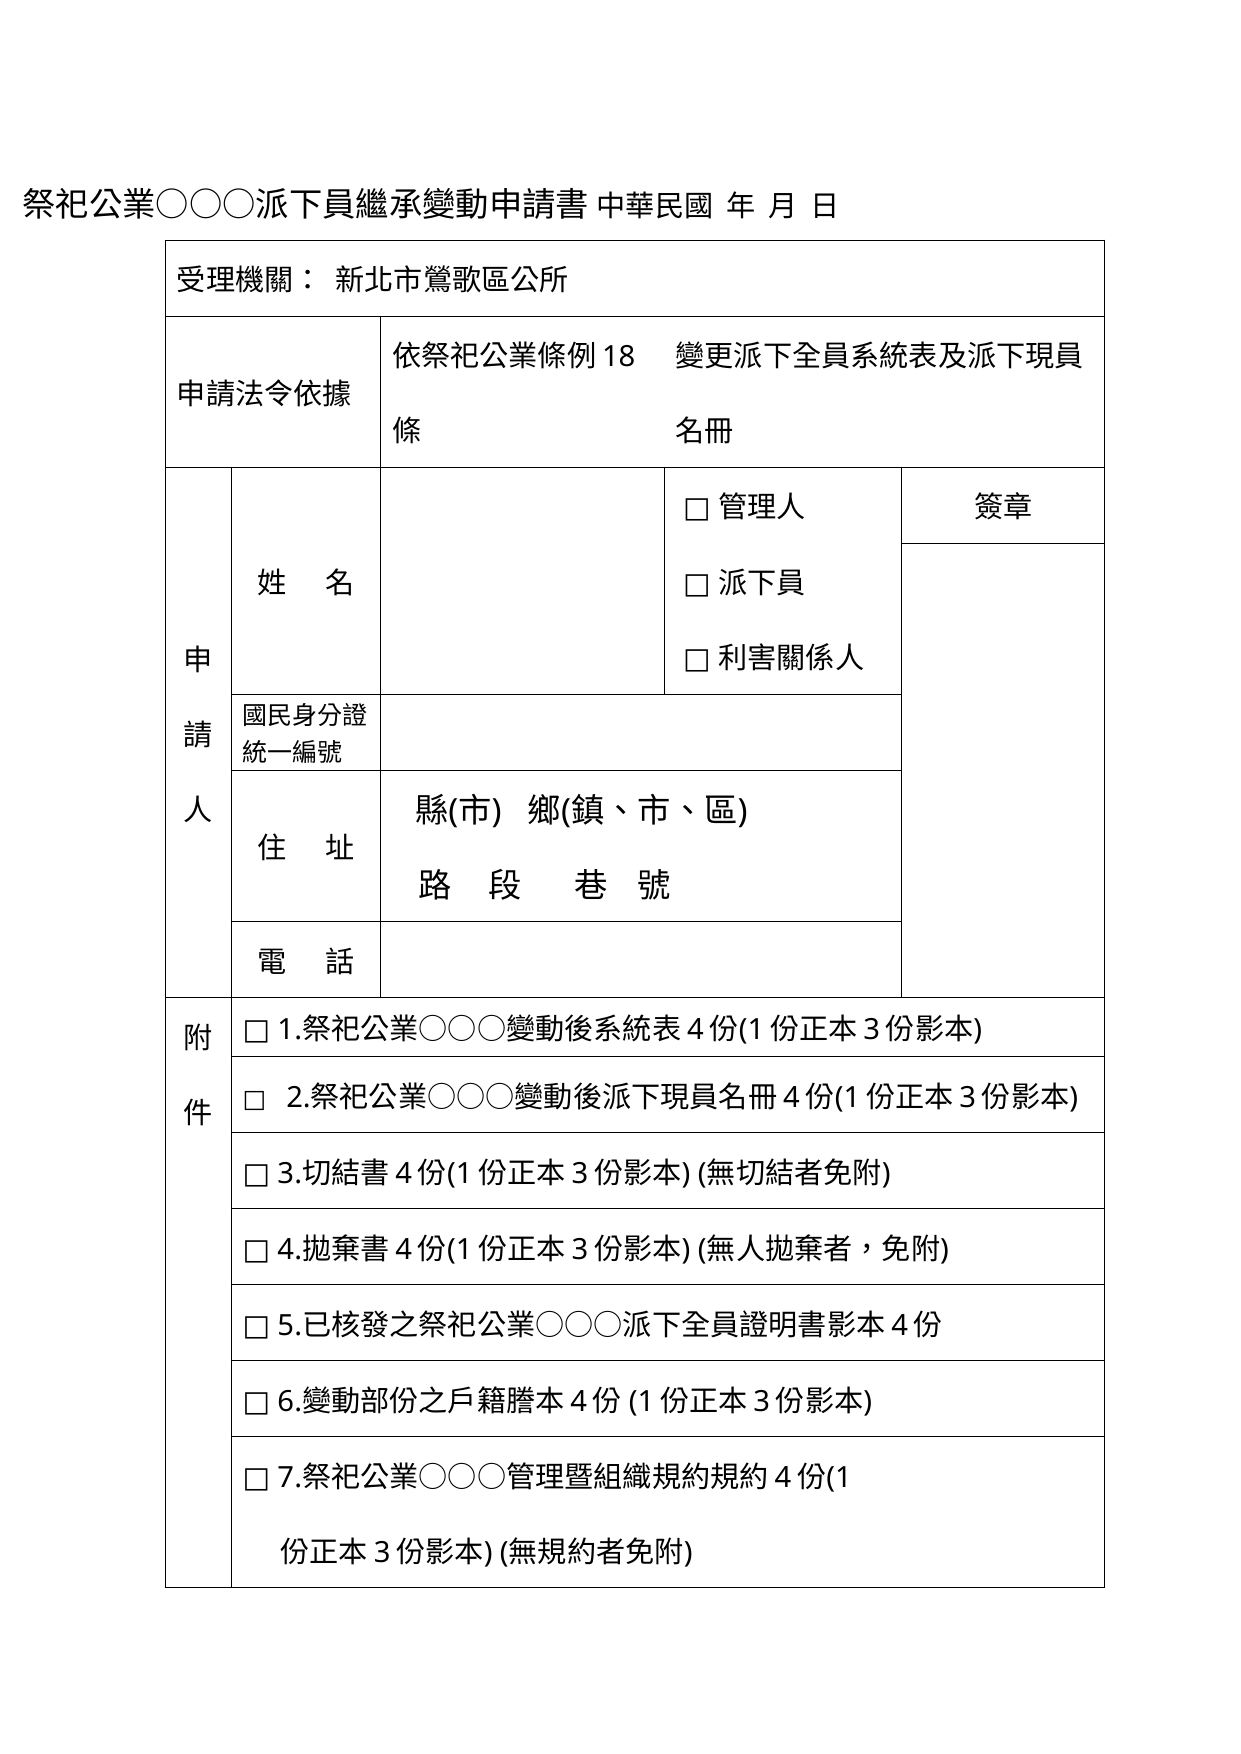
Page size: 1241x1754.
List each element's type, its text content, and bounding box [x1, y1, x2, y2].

table_cell 變更派下全員系統表及派下現員名冊 [664, 317, 1104, 467]
table_cell [381, 922, 901, 997]
table_cell 申請人 [166, 468, 231, 997]
table_cell 電 話 [232, 922, 380, 997]
table_cell □ 6.變動部份之戶籍謄本4份 (1份正本3份影本) [232, 1361, 1104, 1436]
table_cell □ 3.切結書4份(1份正本3份影本) (無切結者免附) [232, 1133, 1104, 1208]
table_cell □ 5.已核發之祭祀公業○○○派下全員證明書影本4份 [232, 1285, 1104, 1360]
table_cell □ 派下員 □ 利害關係人 [665, 543, 901, 694]
table_cell 依祭祀公業條例18條 [381, 317, 664, 467]
table_cell 簽章 [902, 468, 1104, 543]
table_cell [381, 695, 901, 770]
table_cell □ 管理人 [665, 468, 901, 543]
table_cell 縣(市) 鄉(鎮、市、區) 路 段 巷 號 [381, 771, 901, 921]
table_cell [902, 544, 1104, 997]
table_cell 住 址 [232, 771, 380, 921]
table_cell 國民身分證統一編號 [232, 695, 380, 770]
table_cell 姓 名 [232, 468, 380, 694]
table_cell [381, 468, 664, 694]
table_cell □ 7.祭祀公業○○○管理暨組織規約規約4份(1 份正本3份影本) (無規約者免附) [232, 1437, 1104, 1587]
table_cell □ 4.拋棄書4份(1份正本3份影本) (無人拋棄者，免附) [232, 1209, 1104, 1284]
table_cell □ 1.祭祀公業○○○變動後系統表4份(1份正本3份影本) [232, 998, 1104, 1056]
table_cell 2.祭祀公業○○○變動後派下現員名冊4份(1份正本3份影本) [232, 1057, 1104, 1132]
table_cell 附件 [166, 998, 231, 1587]
table_cell 申請法令依據 [166, 317, 380, 467]
text 祭祀公業○○○派下員繼承變動申請書 中華民國 年 月 日 [0, 164, 1092, 239]
table_header 受理機關： 新北市鶯歌區公所 [166, 241, 1104, 316]
